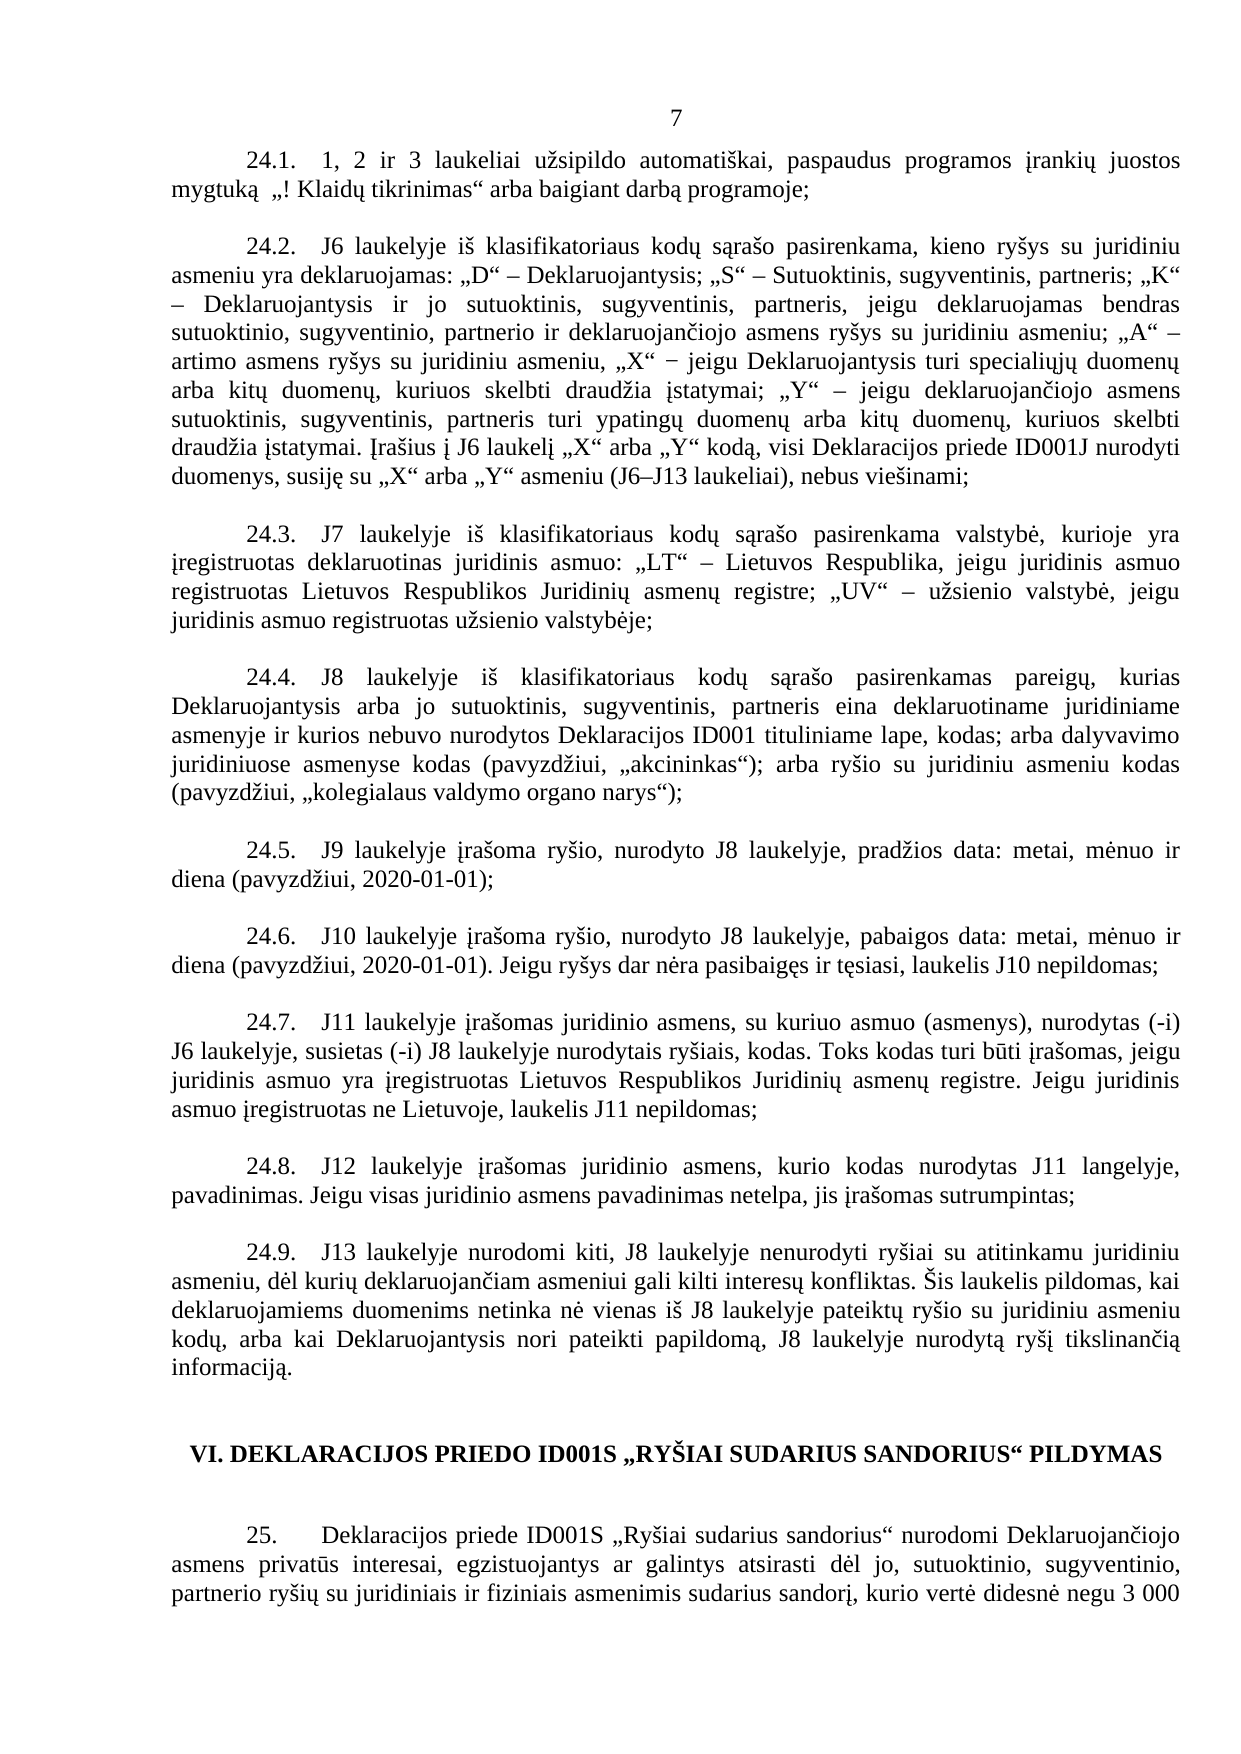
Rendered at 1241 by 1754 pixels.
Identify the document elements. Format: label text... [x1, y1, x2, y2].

text 24.1. 1, 2 ir 3 laukeliai užsipildo automatiškai, paspaudus programos įrankių juostos mygtuką „! Klaidų tikrinimas“ arba baigiant darbą programoje; [171, 145, 1181, 202]
text 24.5. J9 laukelyje įrašoma ryšio, nurodyto J8 laukelyje, pradžios data: metai, mėnuo ir diena (pavyzdžiui, 2020-01-01); [171, 835, 1181, 892]
text VI. DEKLARACIJOS PRIEDO ID001S „RYŠIAI SUDARIUS SANDORIUS“ PILDYMAS [171, 1439, 1181, 1467]
text 24.2. J6 laukelyje iš klasifikatoriaus kodų sąrašo pasirenkama, kieno ryšys su juridiniu asmeniu yra deklaruojamas: „D“ – Deklaruojantysis; „S“ – Sutuoktinis, sugyventinis, partneris; „K“ – Deklaruojantysis ir jo sutuoktinis, sugyventinis, partneris, jeigu deklaruojamas bendras sutuoktinio, sugyventinio, partnerio ir deklaruojančiojo asmens ryšys su juridiniu asmeniu; „A“ – artimo asmens ryšys su juridiniu asmeniu, „X“ − jeigu Deklaruojantysis turi specialiųjų duomenų arba kitų duomenų, kuriuos skelbti draudžia įstatymai; „Y“ – jeigu deklaruojančiojo asmens sutuoktinis, sugyventinis, partneris turi ypatingų duomenų arba kitų duomenų, kuriuos skelbti draudžia įstatymai. Įrašius į J6 laukelį „X“ arba „Y“ kodą, visi Deklaracijos priede ID001J nurodyti duomenys, susiję su „X“ arba „Y“ asmeniu (J6–J13 laukeliai), nebus viešinami; [171, 231, 1181, 490]
text 24.3. J7 laukelyje iš klasifikatoriaus kodų sąrašo pasirenkama valstybė, kurioje yra įregistruotas deklaruotinas juridinis asmuo: „LT“ – Lietuvos Respublika, jeigu juridinis asmuo registruotas Lietuvos Respublikos Juridinių asmenų registre; „UV“ – užsienio valstybė, jeigu juridinis asmuo registruotas užsienio valstybėje; [171, 519, 1181, 634]
text 25. Deklaracijos priede ID001S „Ryšiai sudarius sandorius“ nurodomi Deklaruojančiojo asmens privatūs interesai, egzistuojantys ar galintys atsirasti dėl jo, sutuoktinio, sugyventinio, partnerio ryšių su juridiniais ir fiziniais asmenimis sudarius sandorį, kurio vertė didesnė negu 3 000 [171, 1520, 1181, 1606]
text 24.7. J11 laukelyje įrašomas juridinio asmens, su kuriuo asmuo (asmenys), nurodytas (-i) J6 laukelyje, susietas (-i) J8 laukelyje nurodytais ryšiais, kodas. Toks kodas turi būti įrašomas, jeigu juridinis asmuo yra įregistruotas Lietuvos Respublikos Juridinių asmenų registre. Jeigu juridinis asmuo įregistruotas ne Lietuvoje, laukelis J11 nepildomas; [171, 1007, 1181, 1122]
text 24.9. J13 laukelyje nurodomi kiti, J8 laukelyje nenurodyti ryšiai su atitinkamu juridiniu asmeniu, dėl kurių deklaruojančiam asmeniui gali kilti interesų konfliktas. Šis laukelis pildomas, kai deklaruojamiems duomenims netinka nė vienas iš J8 laukelyje pateiktų ryšio su juridiniu asmeniu kodų, arba kai Deklaruojantysis nori pateikti papildomą, J8 laukelyje nurodytą ryšį tikslinančią informaciją. [171, 1237, 1181, 1381]
text 24.4. J8 laukelyje iš klasifikatoriaus kodų sąrašo pasirenkamas pareigų, kurias Deklaruojantysis arba jo sutuoktinis, sugyventinis, partneris eina deklaruotiname juridiniame asmenyje ir kurios nebuvo nurodytos Deklaracijos ID001 tituliniame lape, kodas; arba dalyvavimo juridiniuose asmenyse kodas (pavyzdžiui, „akcininkas“); arba ryšio su juridiniu asmeniu kodas (pavyzdžiui, „kolegialaus valdymo organo narys“); [171, 662, 1181, 806]
text 24.6. J10 laukelyje įrašoma ryšio, nurodyto J8 laukelyje, pabaigos data: metai, mėnuo ir diena (pavyzdžiui, 2020-01-01). Jeigu ryšys dar nėra pasibaigęs ir tęsiasi, laukelis J10 nepildomas; [171, 921, 1181, 979]
text 24.8. J12 laukelyje įrašomas juridinio asmens, kurio kodas nurodytas J11 langelyje, pavadinimas. Jeigu visas juridinio asmens pavadinimas netelpa, jis įrašomas sutrumpintas; [171, 1151, 1181, 1209]
